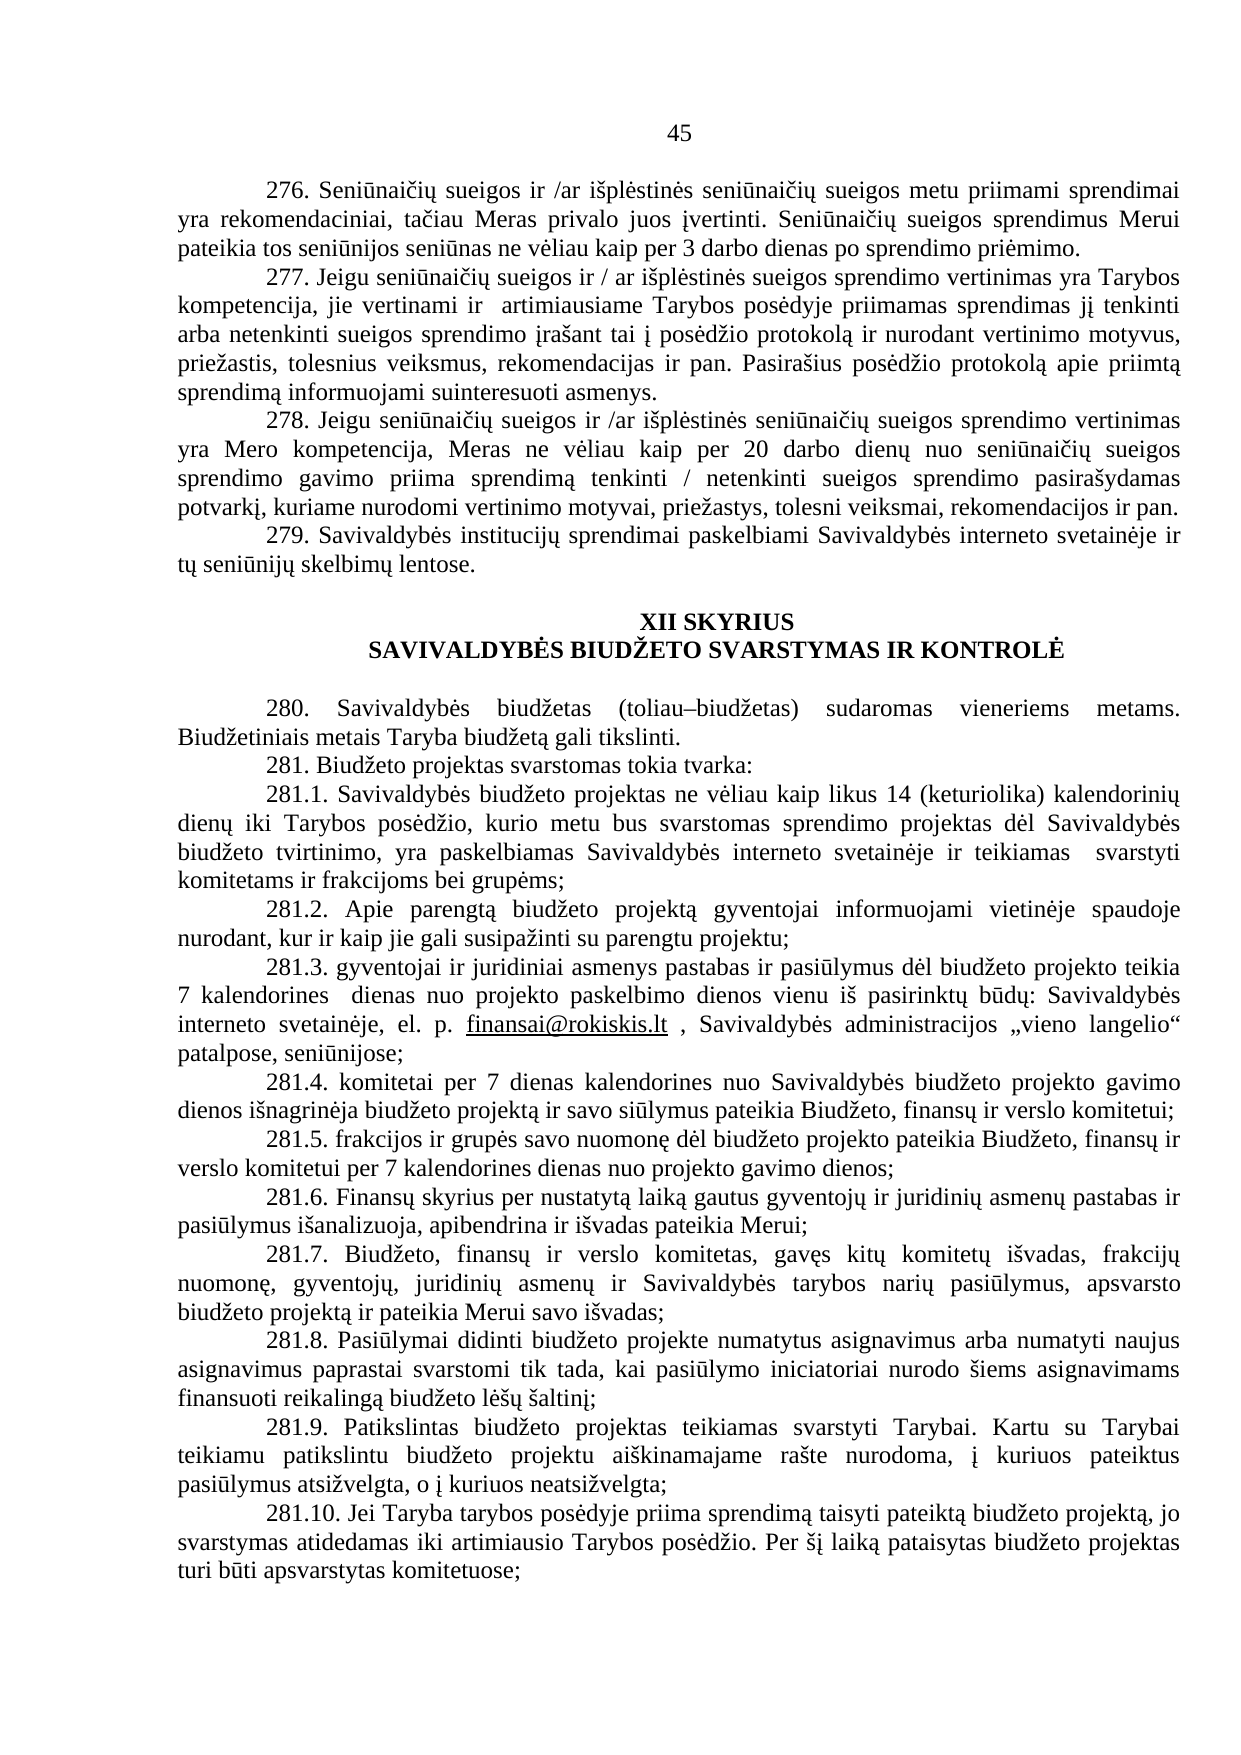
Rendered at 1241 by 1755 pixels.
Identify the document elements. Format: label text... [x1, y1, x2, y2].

text 279. Savivaldybės institucijų sprendimai paskelbiami Savivaldybės interneto svetainėje ir tų seniūnijų skelbimų lentose. [177, 521, 1181, 578]
text 278. Jeigu seniūnaičių sueigos ir /ar išplėstinės seniūnaičių sueigos sprendimo vertinimas yra Mero kompetencija, Meras ne vėliau kaip per 20 darbo dienų nuo seniūnaičių sueigos sprendimo gavimo priima sprendimą tenkinti / netenkinti sueigos sprendimo pasirašydamas potvarkį, kuriame nurodomi vertinimo motyvai, priežastys, tolesni veiksmai, rekomendacijos ir pan. [177, 406, 1181, 521]
text 277. Jeigu seniūnaičių sueigos ir / ar išplėstinės sueigos sprendimo vertinimas yra Tarybos kompetencija, jie vertinami ir artimiausiame Tarybos posėdyje priimamas sprendimas jį tenkinti arba netenkinti sueigos sprendimo įrašant tai į posėdžio protokolą ir nurodant vertinimo motyvus, priežastis, tolesnius veiksmus, rekomendacijas ir pan. Pasirašius posėdžio protokolą apie priimtą sprendimą informuojami suinteresuoti asmenys. [177, 262, 1181, 406]
text 281.7. Biudžeto, finansų ir verslo komitetas, gavęs kitų komitetų išvadas, frakcijų nuomonę, gyventojų, juridinių asmenų ir Savivaldybės tarybos narių pasiūlymus, apsvarsto biudžeto projektą ir pateikia Merui savo išvadas; [177, 1239, 1181, 1326]
text 281.1. Savivaldybės biudžeto projektas ne vėliau kaip likus 14 (keturiolika) kalendorinių dienų iki Tarybos posėdžio, kurio metu bus svarstomas sprendimo projektas dėl Savivaldybės biudžeto tvirtinimo, yra paskelbiamas Savivaldybės interneto svetainėje ir teikiamas svarstyti komitetams ir frakcijoms bei grupėms; [177, 779, 1181, 894]
text 281.8. Pasiūlymai didinti biudžeto projekte numatytus asignavimus arba numatyti naujus asignavimus paprastai svarstomi tik tada, kai pasiūlymo iniciatoriai nurodo šiems asignavimams finansuoti reikalingą biudžeto lėšų šaltinį; [177, 1326, 1181, 1412]
text 281.3. gyventojai ir juridiniai asmenys pastabas ir pasiūlymus dėl biudžeto projekto teikia 7 kalendorines dienas nuo projekto paskelbimo dienos vienu iš pasirinktų būdų: Savivaldybės interneto svetainėje, el. p. finansai@rokiskis.lt , Savivaldybės administracijos „vieno langelio“ patalpose, seniūnijose; [177, 952, 1181, 1067]
text 280. Savivaldybės biudžetas (toliau–biudžetas) sudaromas vieneriems metams. Biudžetiniais metais Taryba biudžetą gali tikslinti. [177, 693, 1181, 751]
text 281.10. Jei Taryba tarybos posėdyje priima sprendimą taisyti pateiktą biudžeto projektą, jo svarstymas atidedamas iki artimiausio Tarybos posėdžio. Per šį laiką pataisytas biudžeto projektas turi būti apsvarstytas komitetuose; [177, 1498, 1181, 1584]
text 281.6. Finansų skyrius per nustatytą laiką gautus gyventojų ir juridinių asmenų pastabas ir pasiūlymus išanalizuoja, apibendrina ir išvadas pateikia Merui; [177, 1182, 1181, 1239]
text SAVIVALDYBĖS BIUDŽETO SVARSTYMAS IR KONTROLĖ [177, 636, 1181, 664]
text 281.4. komitetai per 7 dienas kalendorines nuo Savivaldybės biudžeto projekto gavimo dienos išnagrinėja biudžeto projektą ir savo siūlymus pateikia Biudžeto, finansų ir verslo komitetui; [177, 1067, 1181, 1124]
text 281.5. frakcijos ir grupės savo nuomonę dėl biudžeto projekto pateikia Biudžeto, finansų ir verslo komitetui per 7 kalendorines dienas nuo projekto gavimo dienos; [177, 1124, 1181, 1182]
text 281. Biudžeto projektas svarstomas tokia tvarka: [177, 751, 1181, 779]
text 281.9. Patikslintas biudžeto projektas teikiamas svarstyti Tarybai. Kartu su Tarybai teikiamu patikslintu biudžeto projektu aiškinamajame rašte nurodoma, į kuriuos pateiktus pasiūlymus atsižvelgta, o į kuriuos neatsižvelgta; [177, 1412, 1181, 1498]
text 281.2. Apie parengtą biudžeto projektą gyventojai informuojami vietinėje spaudoje nurodant, kur ir kaip jie gali susipažinti su parengtu projektu; [177, 894, 1181, 952]
text 276. Seniūnaičių sueigos ir /ar išplėstinės seniūnaičių sueigos metu priimami sprendimai yra rekomendaciniai, tačiau Meras privalo juos įvertinti. Seniūnaičių sueigos sprendimus Merui pateikia tos seniūnijos seniūnas ne vėliau kaip per 3 darbo dienas po sprendimo priėmimo. [177, 176, 1181, 262]
text XII SKYRIUS [177, 607, 1181, 636]
